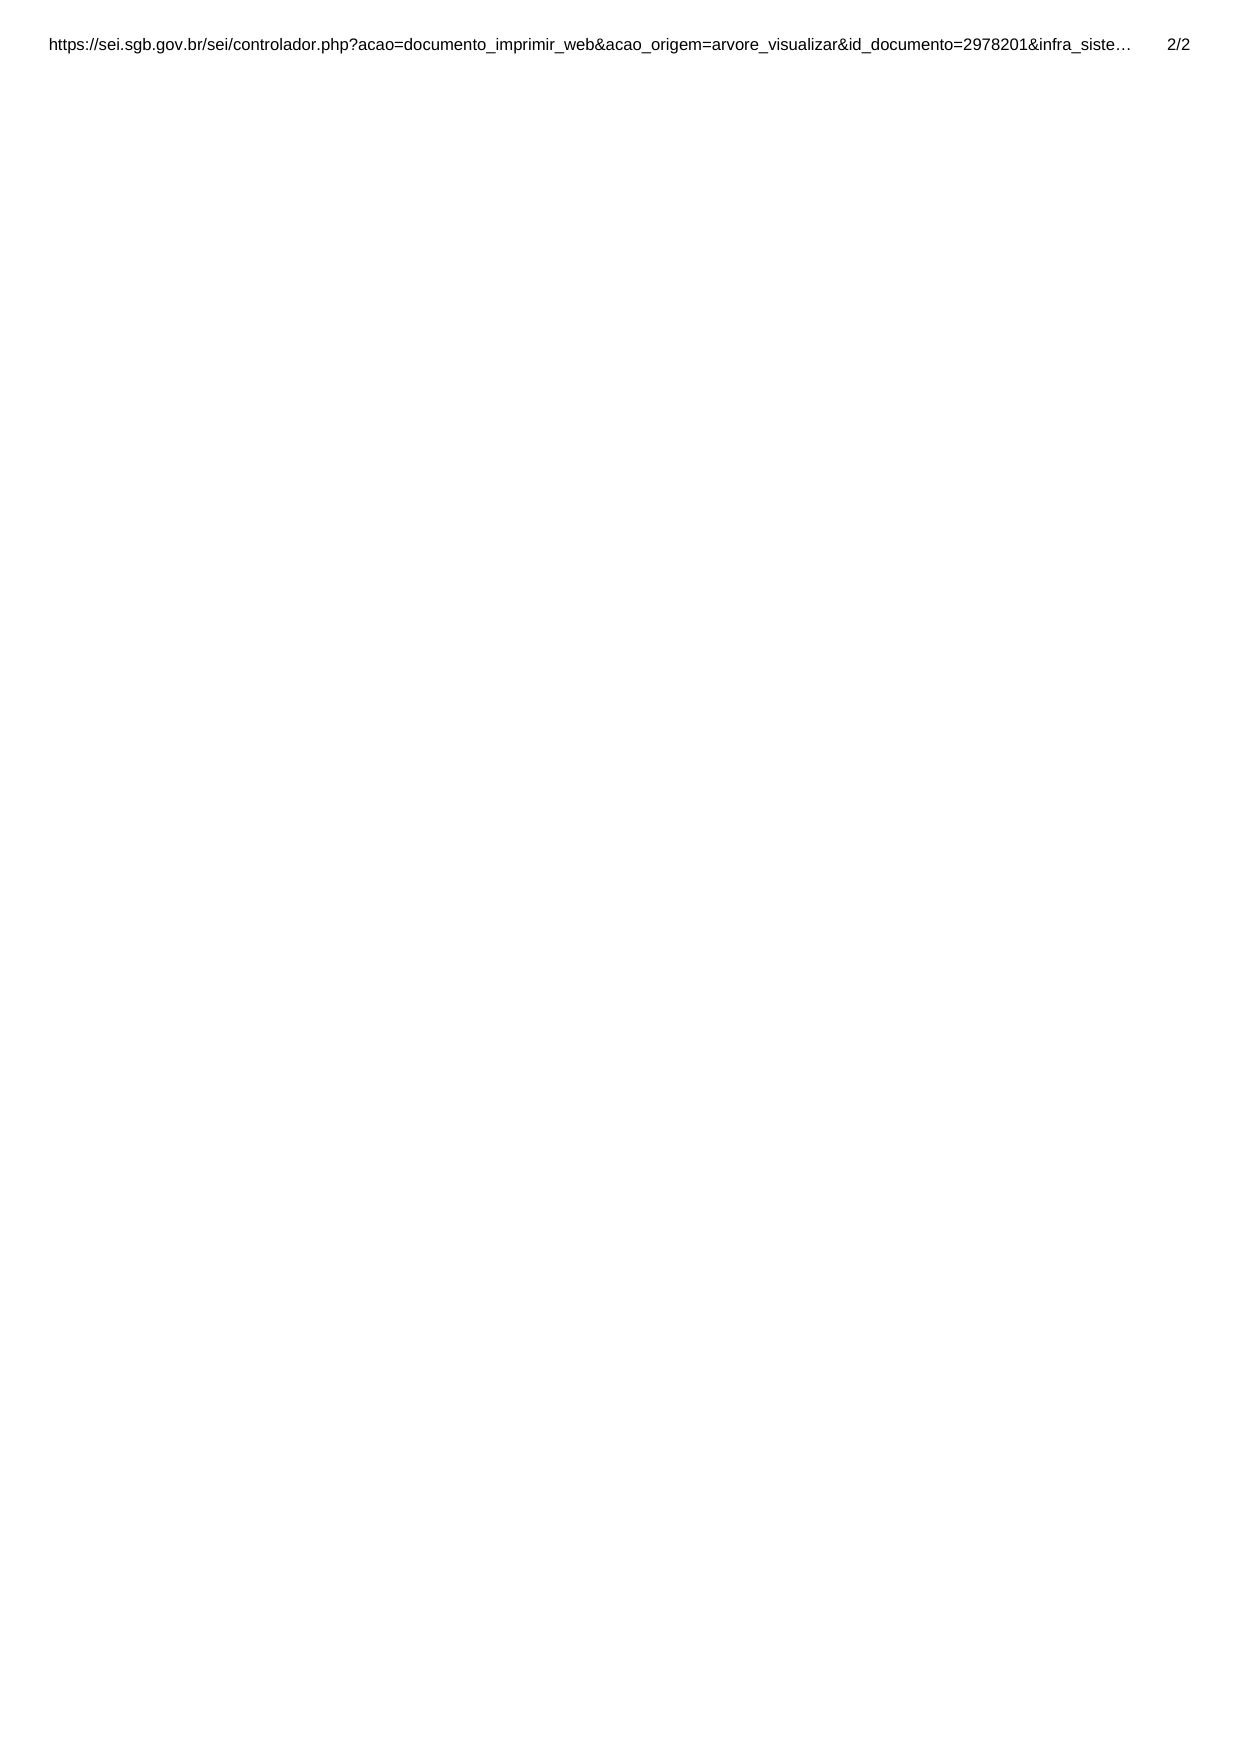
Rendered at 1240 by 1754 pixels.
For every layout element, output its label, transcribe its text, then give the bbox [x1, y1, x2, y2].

text https://sei.sgb.gov.br/sei/controlador.php?acao=documento_imprimir_web&acao_origem=arvore_visualizar&id_documento=2978201&infra_siste… 2/2 [48, 35, 1190, 54]
